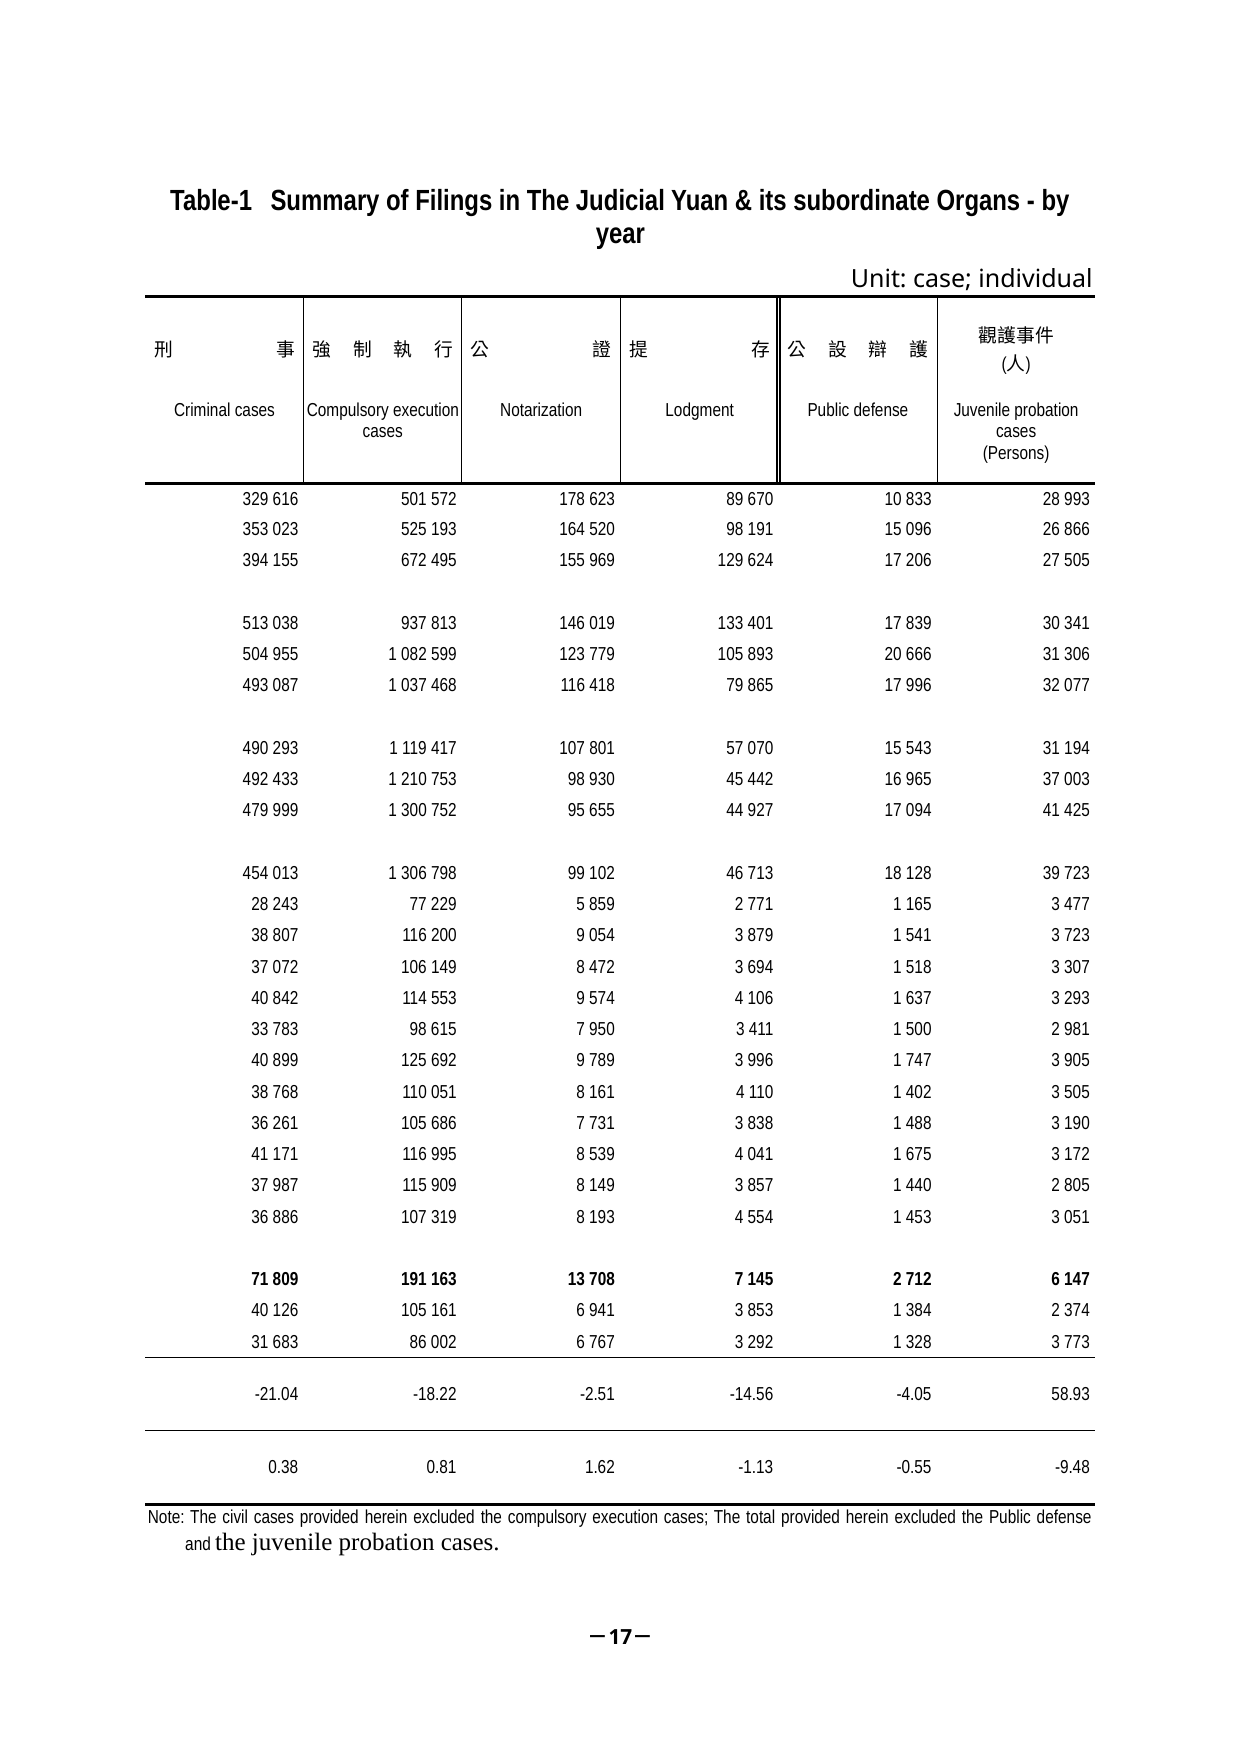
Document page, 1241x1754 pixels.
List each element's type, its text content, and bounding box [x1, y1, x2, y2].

table_cell 107 801 [462, 732, 620, 763]
table_cell 89 670 [620, 485, 778, 513]
table_cell -4.05 [779, 1358, 937, 1430]
table_cell 1 747 [779, 1045, 937, 1076]
table_cell 1 384 [779, 1295, 937, 1326]
table_cell 1 488 [779, 1107, 937, 1138]
table_cell 71 809 [145, 1263, 303, 1294]
table_cell 30 341 [937, 607, 1095, 638]
table_cell 9 054 [462, 920, 620, 951]
table_cell 672 495 [304, 545, 462, 576]
table_cell 79 865 [620, 670, 778, 701]
table_cell 3 477 [937, 888, 1095, 919]
table_cell [304, 576, 462, 607]
table_cell [304, 826, 462, 857]
table_cell Compulsory execution cases [304, 399, 461, 482]
table_cell [937, 826, 1095, 857]
table_cell 8 472 [462, 951, 620, 982]
table_cell 490 293 [145, 732, 303, 763]
table_cell 41 171 [145, 1138, 303, 1169]
table_cell 2 712 [779, 1263, 937, 1294]
table_cell 45 442 [620, 763, 778, 794]
table_cell 36 886 [145, 1201, 303, 1232]
table_cell Criminal cases [145, 399, 303, 482]
table_cell 1 541 [779, 920, 937, 951]
table_cell 6 147 [937, 1263, 1095, 1294]
table_cell 2 805 [937, 1170, 1095, 1201]
table_cell [779, 826, 937, 857]
table_cell 353 023 [145, 513, 303, 544]
table_cell 3 505 [937, 1076, 1095, 1107]
table_cell 513 038 [145, 607, 303, 638]
table_cell -1.13 [620, 1431, 778, 1503]
table_cell 2 374 [937, 1295, 1095, 1326]
table_cell 4 554 [620, 1201, 778, 1232]
table_cell 13 708 [462, 1263, 620, 1294]
table_cell 105 893 [620, 638, 778, 669]
table_cell 16 965 [779, 763, 937, 794]
table_cell [620, 576, 778, 607]
table_cell 504 955 [145, 638, 303, 669]
table_cell 2 771 [620, 888, 778, 919]
table_cell 110 051 [304, 1076, 462, 1107]
table_cell 77 229 [304, 888, 462, 919]
table_cell 36 261 [145, 1107, 303, 1138]
table_cell -2.51 [462, 1358, 620, 1430]
table_cell 5 859 [462, 888, 620, 919]
table_cell Juvenile probation cases (Persons) [938, 399, 1095, 482]
table_cell [779, 576, 937, 607]
table_cell 37 987 [145, 1170, 303, 1201]
table_cell 1 500 [779, 1013, 937, 1044]
table_cell 115 909 [304, 1170, 462, 1201]
table_cell 454 013 [145, 857, 303, 888]
table_cell 3 773 [937, 1326, 1095, 1357]
table_cell 3 853 [620, 1295, 778, 1326]
table_cell 3 723 [937, 920, 1095, 951]
table_cell 37 003 [937, 763, 1095, 794]
table_cell 4 110 [620, 1076, 778, 1107]
table_cell 3 857 [620, 1170, 778, 1201]
text Table-1 Summary of Filings in The Judicial Yuan & its subordinate Organs - by year [148, 183, 1092, 250]
table_cell 20 666 [779, 638, 937, 669]
table_cell 40 899 [145, 1045, 303, 1076]
table_cell -14.56 [620, 1358, 778, 1430]
table_cell 1 165 [779, 888, 937, 919]
table_cell Public defense [781, 399, 937, 482]
table_cell [779, 1232, 937, 1263]
table_cell 17 206 [779, 545, 937, 576]
table_cell 31 306 [937, 638, 1095, 669]
table_cell [462, 1232, 620, 1263]
table_cell 1 037 468 [304, 670, 462, 701]
table_cell 41 425 [937, 795, 1095, 826]
table_cell 155 969 [462, 545, 620, 576]
table_cell 178 623 [462, 485, 620, 513]
table_cell 98 930 [462, 763, 620, 794]
table_cell 17 094 [779, 795, 937, 826]
table_cell 9 789 [462, 1045, 620, 1076]
table_cell 3 996 [620, 1045, 778, 1076]
table_cell 6 767 [462, 1326, 620, 1357]
table_cell 937 813 [304, 607, 462, 638]
table_cell 38 807 [145, 920, 303, 951]
table_cell [620, 1232, 778, 1263]
table_cell 31 683 [145, 1326, 303, 1357]
table_cell 479 999 [145, 795, 303, 826]
table_cell [304, 1232, 462, 1263]
table_header 公證 [462, 298, 620, 399]
table_cell [620, 701, 778, 732]
table_cell 28 993 [937, 485, 1095, 513]
table_cell 105 161 [304, 1295, 462, 1326]
table_cell [937, 1232, 1095, 1263]
table_cell 7 950 [462, 1013, 620, 1044]
table_cell Lodgment [621, 399, 776, 482]
table_cell 99 102 [462, 857, 620, 888]
text Unit: case; individual [148, 260, 1092, 294]
table_cell 7 731 [462, 1107, 620, 1138]
table_header 刑事 [145, 298, 303, 399]
table_cell 27 505 [937, 545, 1095, 576]
table_cell 3 905 [937, 1045, 1095, 1076]
table_cell [462, 701, 620, 732]
table_cell 37 072 [145, 951, 303, 982]
table_cell 7 145 [620, 1263, 778, 1294]
table_cell 164 520 [462, 513, 620, 544]
table_cell 17 839 [779, 607, 937, 638]
table_cell 1 453 [779, 1201, 937, 1232]
table_cell 3 292 [620, 1326, 778, 1357]
table_cell 26 866 [937, 513, 1095, 544]
table_cell 3 694 [620, 951, 778, 982]
table_cell 394 155 [145, 545, 303, 576]
table_cell 1 675 [779, 1138, 937, 1169]
table_cell 32 077 [937, 670, 1095, 701]
table_cell 28 243 [145, 888, 303, 919]
table_cell 329 616 [145, 485, 303, 513]
table_header 公設辯護 [781, 298, 937, 399]
table_cell 3 307 [937, 951, 1095, 982]
table_cell [462, 576, 620, 607]
table_cell [462, 826, 620, 857]
table_cell 98 615 [304, 1013, 462, 1044]
table_cell 46 713 [620, 857, 778, 888]
table_cell 107 319 [304, 1201, 462, 1232]
table_cell -0.55 [779, 1431, 937, 1503]
table_cell 1.62 [462, 1431, 620, 1503]
table_cell 57 070 [620, 732, 778, 763]
table_cell 8 539 [462, 1138, 620, 1169]
table_cell 86 002 [304, 1326, 462, 1357]
table_cell 1 119 417 [304, 732, 462, 763]
table_cell 501 572 [304, 485, 462, 513]
table_cell 10 833 [779, 485, 937, 513]
table_cell 125 692 [304, 1045, 462, 1076]
text Note: The civil cases provided herein excluded the compulsory execution cases; The total provided herein excluded the Public defense and the juvenile probation cases. [148, 1506, 1092, 1556]
table_cell 39 723 [937, 857, 1095, 888]
table_cell 4 106 [620, 982, 778, 1013]
table_cell 1 328 [779, 1326, 937, 1357]
table_cell 40 842 [145, 982, 303, 1013]
table_cell 2 981 [937, 1013, 1095, 1044]
table_cell 116 200 [304, 920, 462, 951]
table_cell 1 082 599 [304, 638, 462, 669]
table_cell 98 191 [620, 513, 778, 544]
table_cell 8 161 [462, 1076, 620, 1107]
table_cell 4 041 [620, 1138, 778, 1169]
table_header 觀護事件 (人) [938, 298, 1095, 399]
table_cell 44 927 [620, 795, 778, 826]
table_cell 3 838 [620, 1107, 778, 1138]
table_cell -18.22 [304, 1358, 462, 1430]
table_cell 1 210 753 [304, 763, 462, 794]
table_cell 0.38 [145, 1431, 303, 1503]
table_cell [145, 701, 303, 732]
table_cell 106 149 [304, 951, 462, 982]
table_cell 3 172 [937, 1138, 1095, 1169]
table_cell [937, 576, 1095, 607]
table_cell 1 300 752 [304, 795, 462, 826]
table_cell 33 783 [145, 1013, 303, 1044]
table_cell 105 686 [304, 1107, 462, 1138]
table_cell 1 637 [779, 982, 937, 1013]
table_cell 40 126 [145, 1295, 303, 1326]
table_cell 18 128 [779, 857, 937, 888]
table_cell [145, 826, 303, 857]
table_cell 95 655 [462, 795, 620, 826]
table_cell [779, 701, 937, 732]
table_cell 123 779 [462, 638, 620, 669]
table_cell [145, 1232, 303, 1263]
table_header 提存 [621, 298, 776, 399]
table_cell 1 518 [779, 951, 937, 982]
table_cell 3 879 [620, 920, 778, 951]
table_cell 1 402 [779, 1076, 937, 1107]
table_cell 1 440 [779, 1170, 937, 1201]
table_cell 146 019 [462, 607, 620, 638]
table_cell 3 190 [937, 1107, 1095, 1138]
table_cell [937, 701, 1095, 732]
table_header 強制執行 [304, 298, 461, 399]
table_cell 3 051 [937, 1201, 1095, 1232]
table_cell Notarization [462, 399, 620, 482]
table_cell 31 194 [937, 732, 1095, 763]
table_cell -9.48 [937, 1431, 1095, 1503]
table_cell 133 401 [620, 607, 778, 638]
table_cell 1 306 798 [304, 857, 462, 888]
table_cell 6 941 [462, 1295, 620, 1326]
table_cell 116 995 [304, 1138, 462, 1169]
table_cell 3 411 [620, 1013, 778, 1044]
table_cell 38 768 [145, 1076, 303, 1107]
table_cell 114 553 [304, 982, 462, 1013]
table_cell 15 096 [779, 513, 937, 544]
table_cell -21.04 [145, 1358, 303, 1430]
table_cell [304, 701, 462, 732]
table_cell 116 418 [462, 670, 620, 701]
table_cell 3 293 [937, 982, 1095, 1013]
table_cell [620, 826, 778, 857]
table_cell 17 996 [779, 670, 937, 701]
table_cell [145, 576, 303, 607]
table_cell 493 087 [145, 670, 303, 701]
table_cell 58.93 [937, 1358, 1095, 1430]
table_cell 9 574 [462, 982, 620, 1013]
table_cell 0.81 [304, 1431, 462, 1503]
table_cell 525 193 [304, 513, 462, 544]
table_cell 129 624 [620, 545, 778, 576]
table_cell 492 433 [145, 763, 303, 794]
table_cell 191 163 [304, 1263, 462, 1294]
table_cell 15 543 [779, 732, 937, 763]
table_cell 8 193 [462, 1201, 620, 1232]
table_cell 8 149 [462, 1170, 620, 1201]
